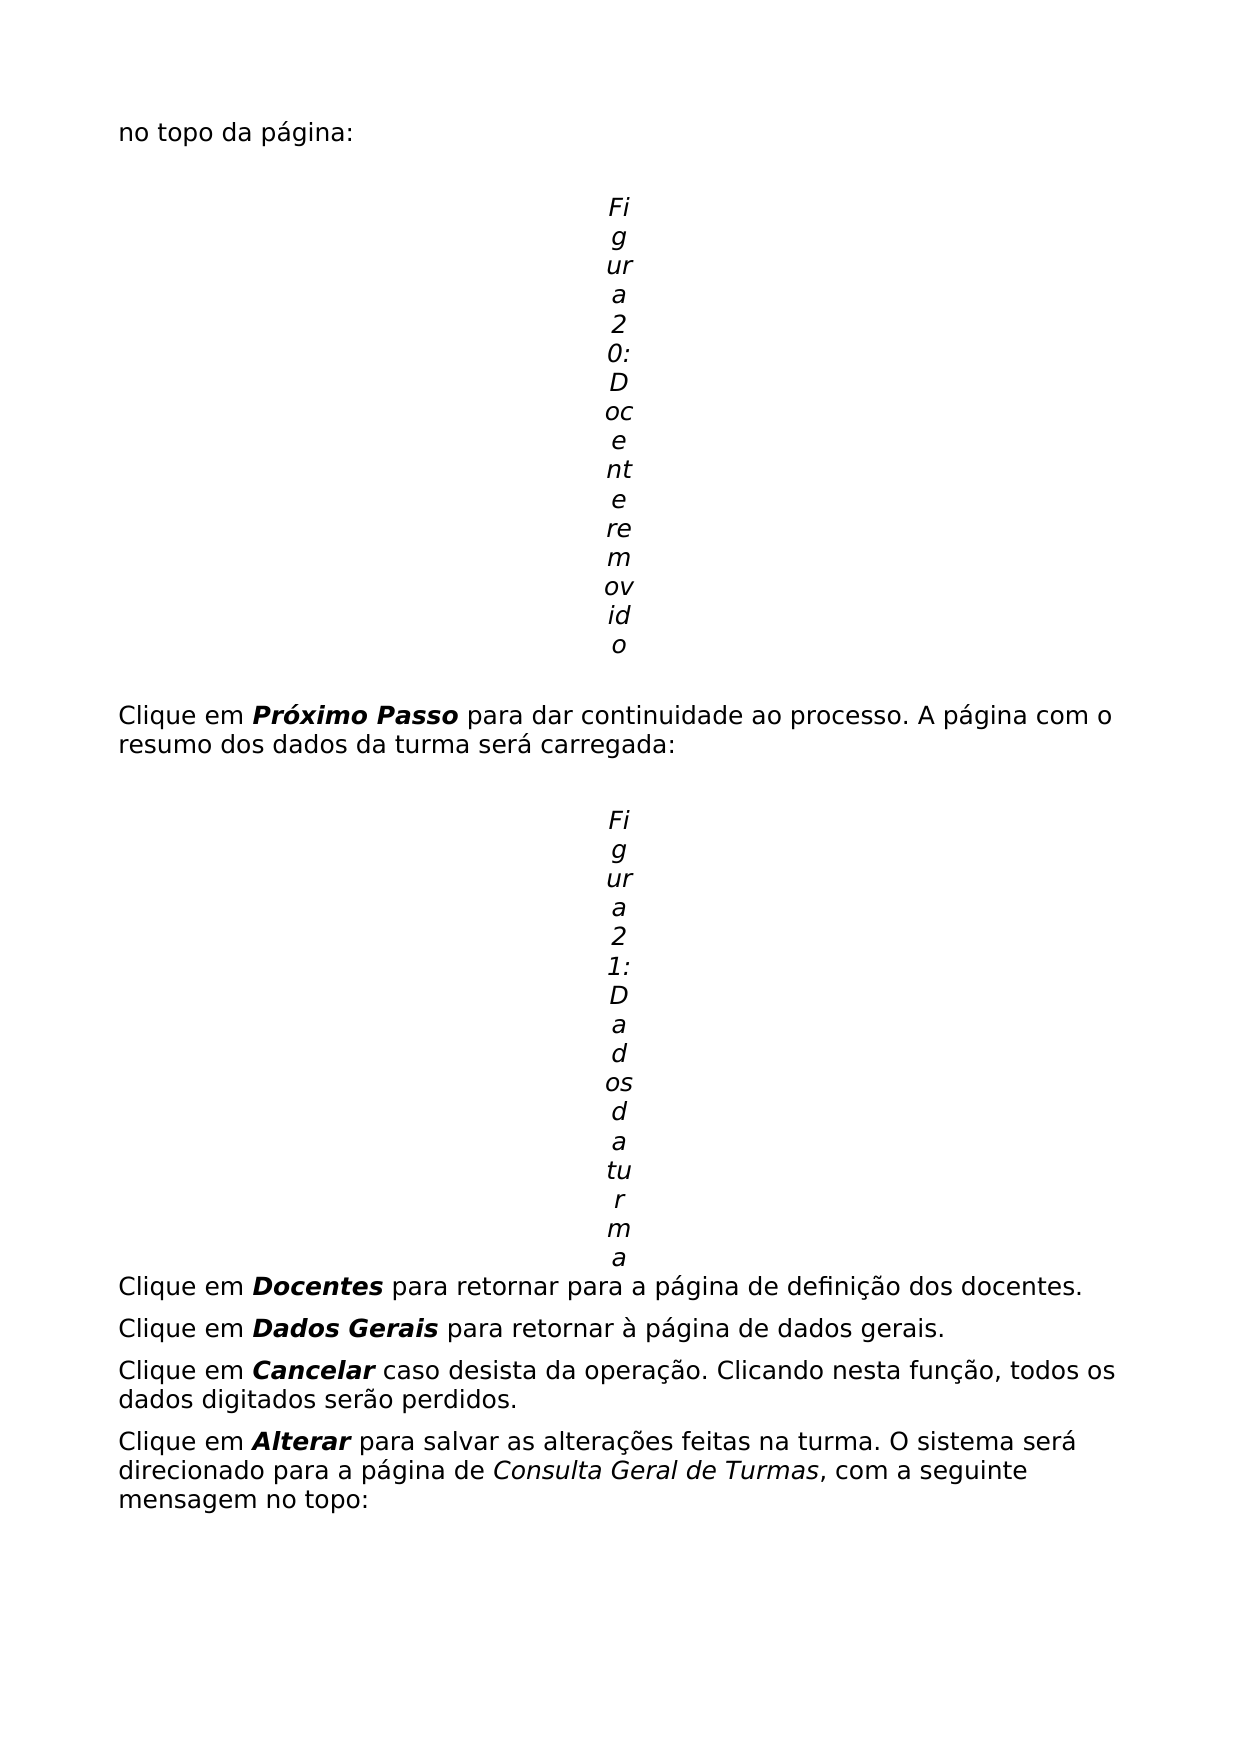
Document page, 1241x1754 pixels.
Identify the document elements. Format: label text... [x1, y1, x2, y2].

text Figura 21: Dados da turma [603, 785, 637, 1272]
text Clique em Alterar para salvar as alterações feitas na turma. O sistema será direcionado para a página de Consulta Geral de Turmas, com a seguinte mensagem no topo: [118, 1427, 1122, 1514]
text Clique em Cancelar caso desista da operação. Clicando nesta função, todos os dados digitados serão perdidos. [118, 1356, 1122, 1414]
text no topo da página: [118, 118, 1122, 147]
text Clique em Próximo Passo para dar continuidade ao processo. A página com o resumo dos dados da turma será carregada: [118, 702, 1122, 760]
text Figura 20: Docente removido [603, 172, 637, 660]
text Clique em Dados Gerais para retornar à página de dados gerais. [118, 1314, 1122, 1343]
text Clique em Docentes para retornar para a página de definição dos docentes. [118, 1121, 1122, 1302]
